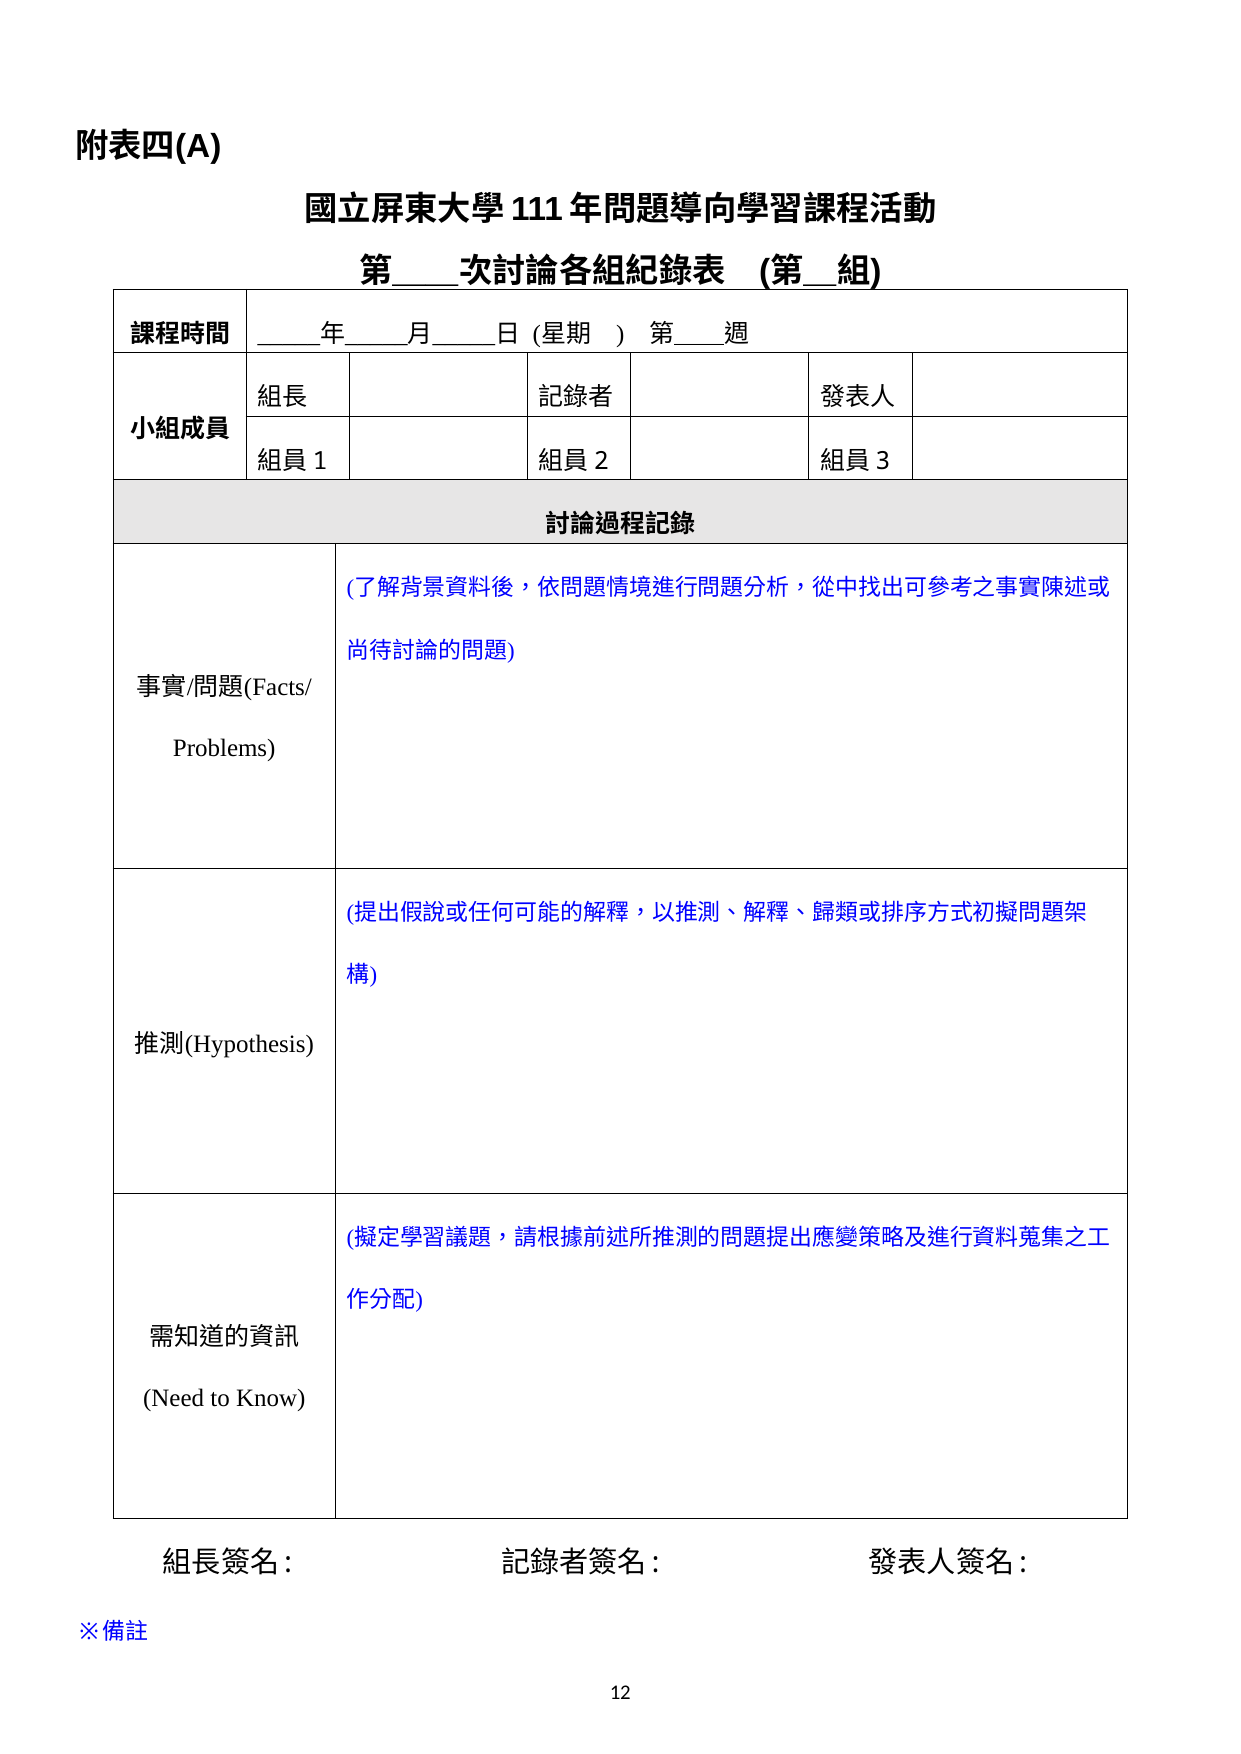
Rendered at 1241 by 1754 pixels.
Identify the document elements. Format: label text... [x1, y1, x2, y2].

table_cell [631, 417, 808, 479]
table_header _____年_____月_____日 (星期 ) 第＿＿週 [247, 290, 1127, 352]
table_cell 事實/問題(Facts/Problems) [114, 544, 335, 868]
table_cell 討論過程記錄 [114, 480, 1127, 543]
table_cell (擬定學習議題，請根據前述所推測的問題提出應變策略及進行資料蒐集之工作分配) [336, 1194, 1127, 1518]
table_cell 組員1 [247, 417, 349, 479]
text 附表四(A) [75, 101, 1165, 164]
text ※備註 [46, 1587, 1178, 1650]
text 國立屏東大學111年問題導向學習課程活動 [75, 164, 1165, 226]
text 組長簽名: 記錄者簽名: 發表人簽名: [75, 1519, 1165, 1581]
table_cell 推測(Hypothesis) [114, 869, 335, 1193]
table_cell [913, 353, 1127, 416]
table_header 課程時間 [114, 290, 246, 352]
table_cell 組員3 [809, 417, 912, 479]
table_cell [350, 417, 527, 479]
table_cell 記錄者 [528, 353, 630, 416]
table_cell 發表人 [809, 353, 912, 416]
table_cell [350, 353, 527, 416]
table_cell 組員2 [528, 417, 630, 479]
table_cell 組長 [247, 353, 349, 416]
table_cell (提出假說或任何可能的解釋，以推測、解釋、歸類或排序方式初擬問題架構) [336, 869, 1127, 1193]
table_cell 小組成員 [114, 353, 246, 479]
table_cell 需知道的資訊 (Need to Know) [114, 1194, 335, 1518]
table_cell [913, 417, 1127, 479]
text 第＿＿次討論各組紀錄表 (第＿組) [75, 226, 1165, 289]
table_cell [631, 353, 808, 416]
table_cell (了解背景資料後，依問題情境進行問題分析，從中找出可參考之事實陳述或尚待討論的問題) [336, 544, 1127, 868]
